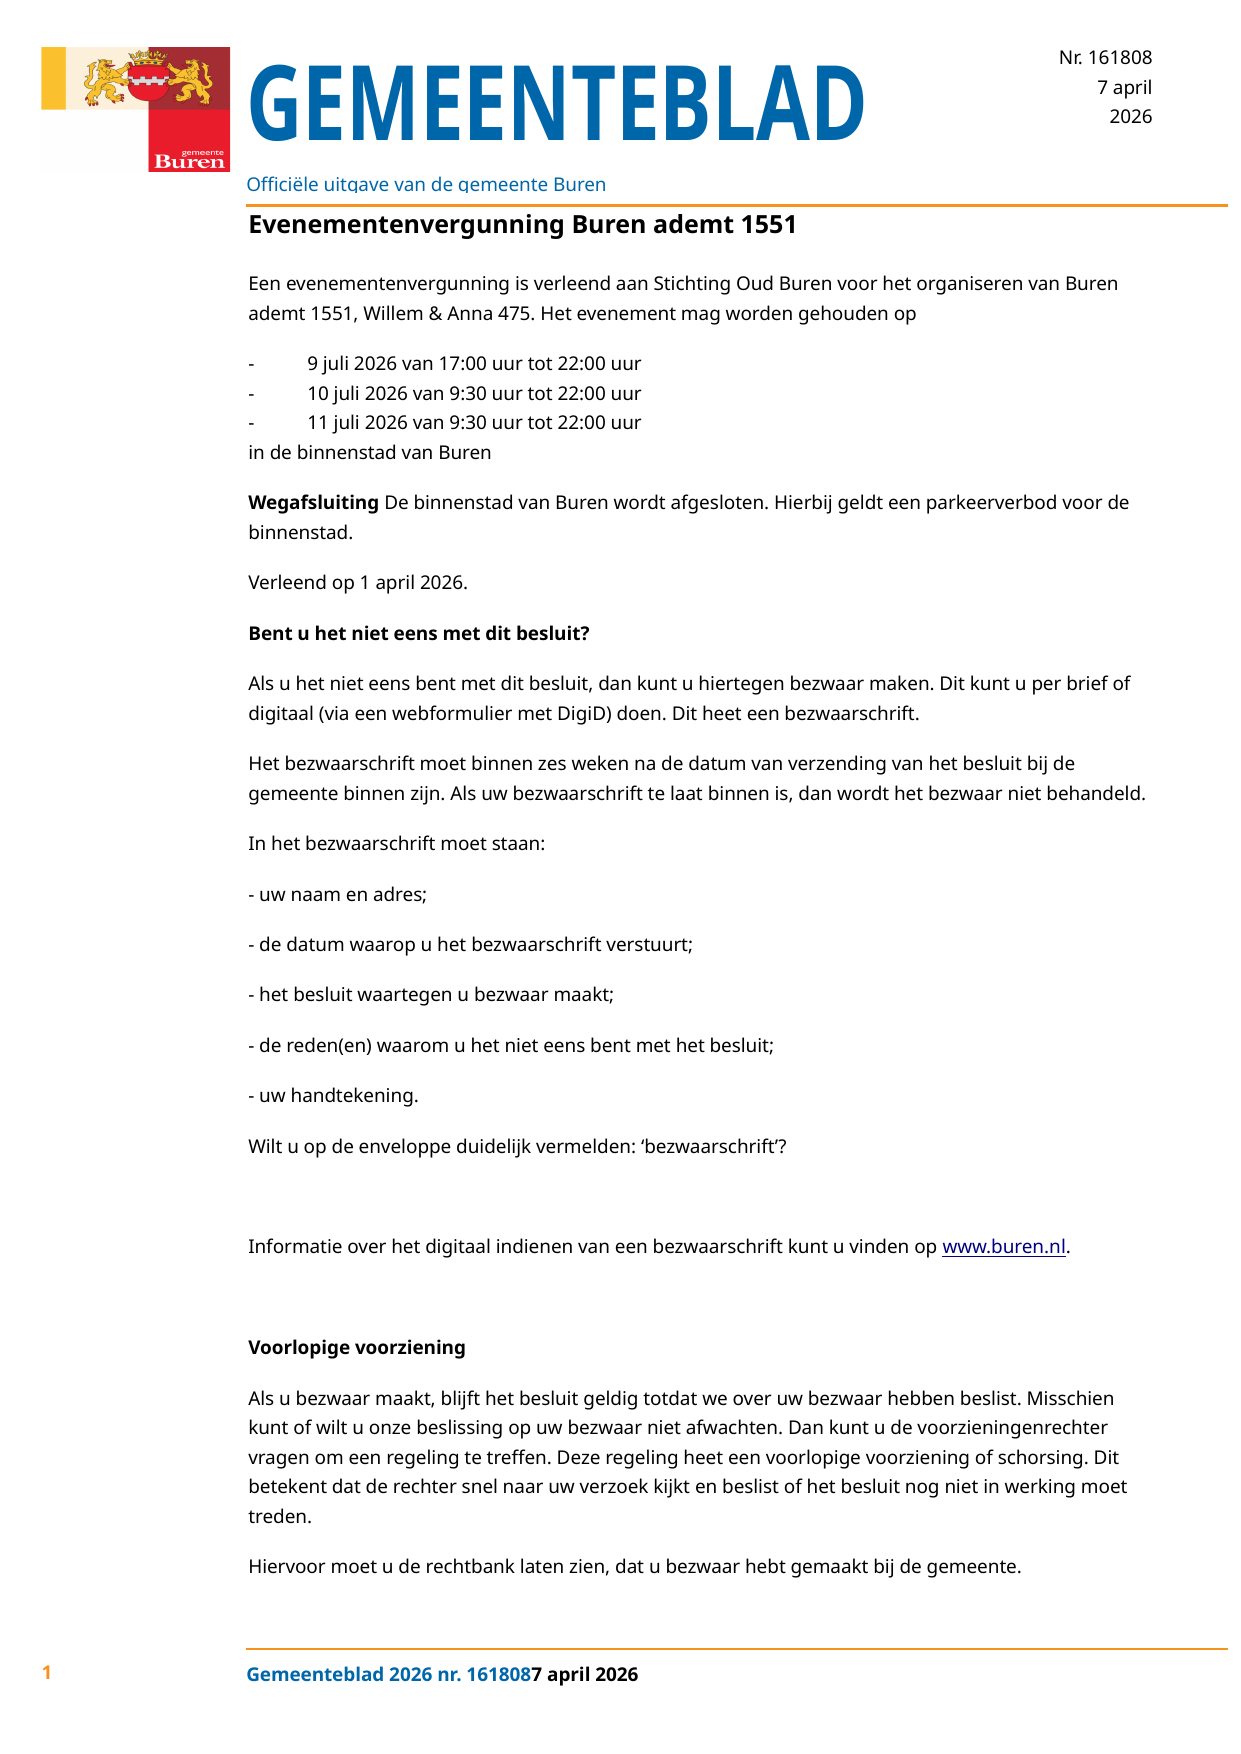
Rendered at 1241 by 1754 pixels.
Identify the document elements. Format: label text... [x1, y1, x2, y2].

text Wilt u op de enveloppe duidelijk vermelden: ‘bezwaarschrift’? [248, 1133, 1152, 1158]
text Wegafsluiting De binnenstad van Buren wordt afgesloten. Hierbij geldt een parkeerverbod voor de binnenstad. [248, 489, 1152, 545]
text - uw naam en adres; [248, 881, 1152, 906]
text - het besluit waartegen u bezwaar maakt; [248, 982, 1152, 1007]
text - de reden(en) waarom u het niet eens bent met het besluit; [248, 1032, 1152, 1058]
text - uw handtekening. [248, 1082, 1152, 1108]
text Als u het niet eens bent met dit besluit, dan kunt u hiertegen bezwaar maken. Dit kunt u per brief of digitaal (via een webformulier met DigiD) doen. Dit heet een bezwaarschrift. [248, 670, 1152, 726]
text Verleend op 1 april 2026. [248, 569, 1152, 595]
list 9 juli 2026 van 17:00 uur tot 22:00 uur [248, 350, 1152, 376]
list 11 juli 2026 van 9:30 uur tot 22:00 uur [248, 409, 1152, 435]
text Een evenementenvergunning is verleend aan Stichting Oud Buren voor het organiseren van Buren ademt 1551, Willem & Anna 475. Het evenement mag worden gehouden op [248, 270, 1152, 326]
text Hiervoor moet u de rechtbank laten zien, dat u bezwaar hebt gemaakt bij de gemeente. [248, 1554, 1152, 1579]
picture [41, 47, 231, 172]
text Evenementenvergunning Buren ademt 1551 [248, 207, 1152, 241]
text Als u bezwaar maakt, blijft het besluit geldig totdat we over uw bezwaar hebben beslist. Misschien kunt of wilt u onze beslissing op uw bezwaar niet afwachten. Dan kunt u de voorzieningenrechter vragen om een regeling te treffen. Deze regeling heet een voorlopige voorziening of schorsing. Dit betekent dat de rechter snel naar uw verzoek kijkt en beslist of het besluit nog niet in werking moet treden. [248, 1385, 1152, 1529]
text Bent u het niet eens met dit besluit? [248, 620, 1152, 646]
text - de datum waarop u het bezwaarschrift verstuurt; [248, 931, 1152, 957]
text Voorlopige voorziening [248, 1334, 1152, 1360]
list 10 juli 2026 van 9:30 uur tot 22:00 uur [248, 380, 1152, 406]
text Het bezwaarschrift moet binnen zes weken na de datum van verzending van het besluit bij de gemeente binnen zijn. Als uw bezwaarschrift te laat binnen is, dan wordt het bezwaar niet behandeld. [248, 750, 1152, 806]
text In het bezwaarschrift moet staan: [248, 830, 1152, 856]
text Informatie over het digitaal indienen van een bezwaarschrift kunt u vinden op www.buren.nl. [248, 1234, 1152, 1259]
text in de binnenstad van Buren [248, 439, 1152, 465]
